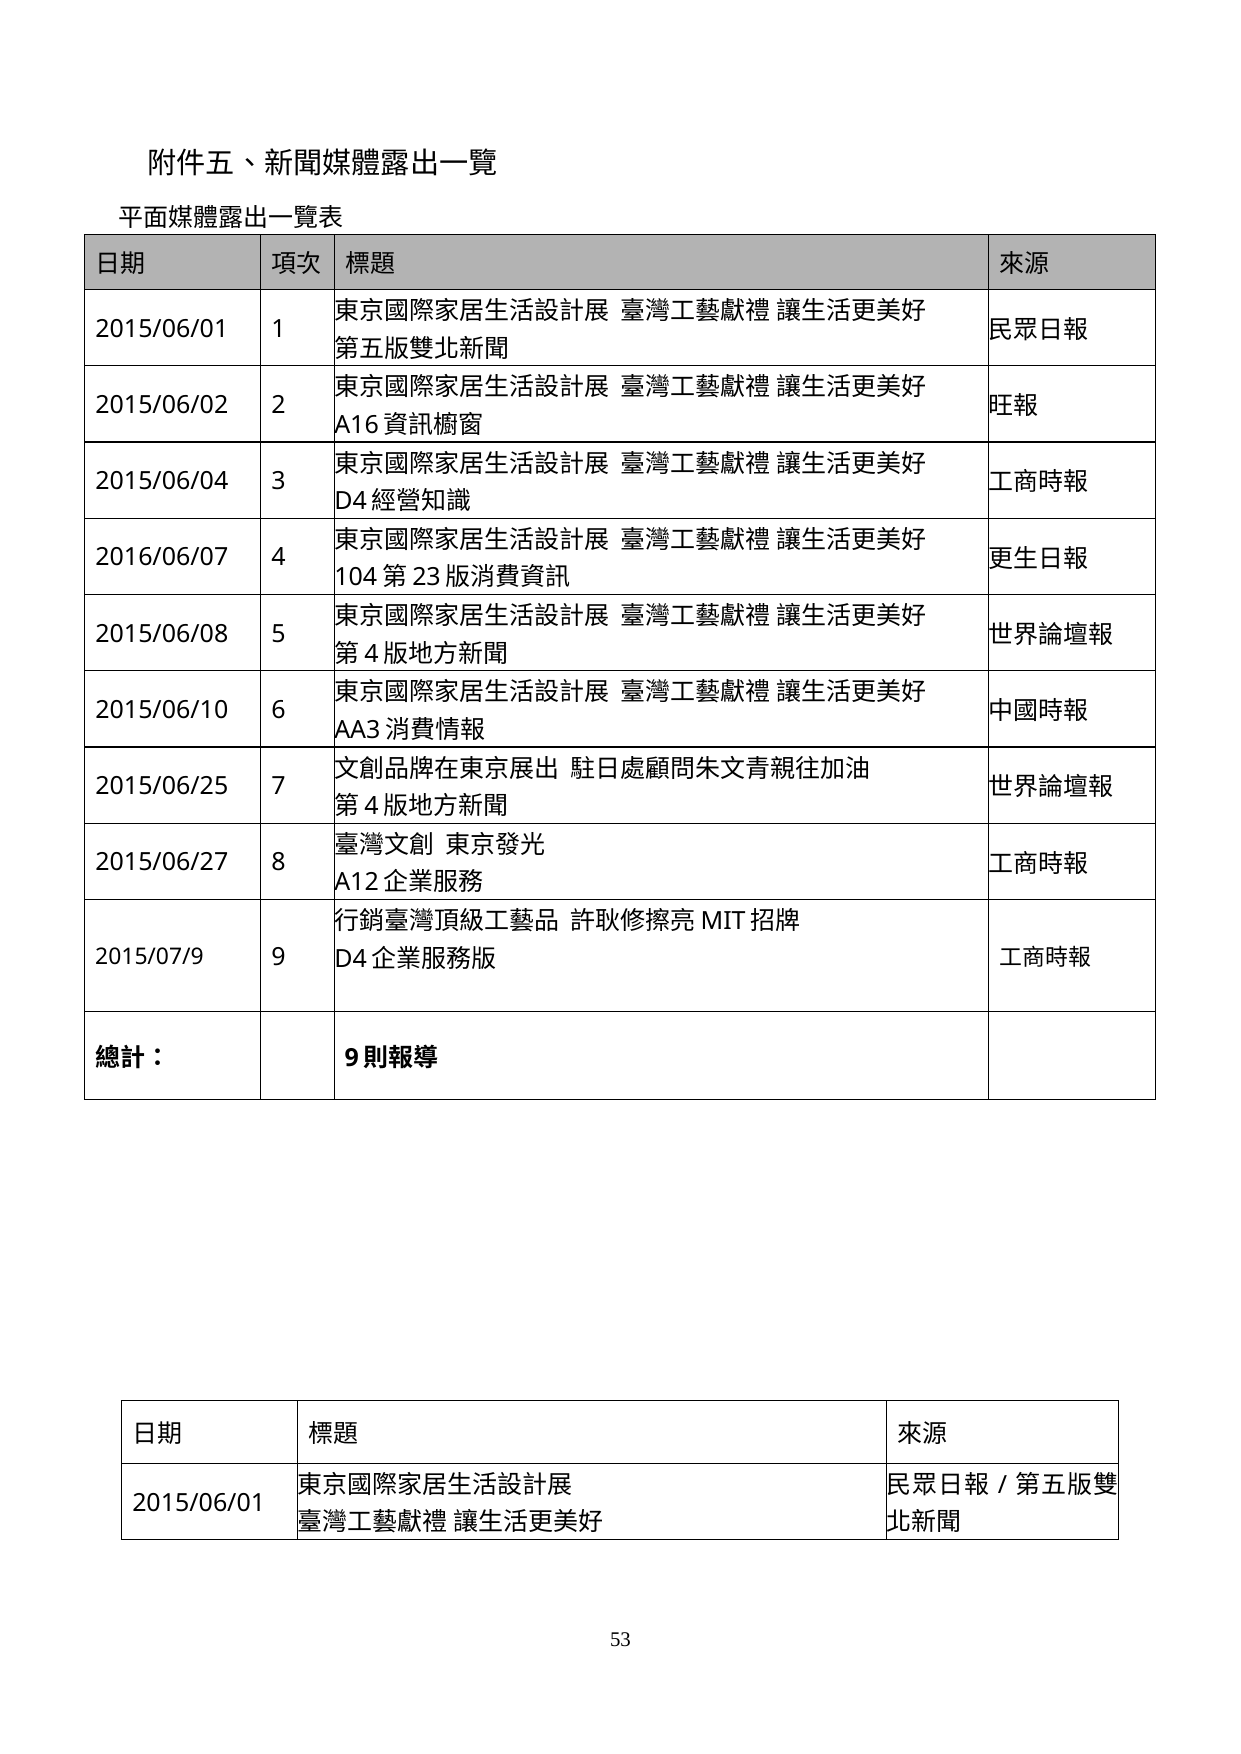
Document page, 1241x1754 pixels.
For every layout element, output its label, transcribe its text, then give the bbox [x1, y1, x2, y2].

table_cell 臺灣文創 東京發光 A12企業服務 [335, 824, 988, 899]
table_cell 文創品牌在東京展出 駐日處顧問朱文青親往加油 第4版地方新聞 [335, 748, 988, 822]
table_cell 總計： [85, 1012, 260, 1099]
table_cell 東京國際家居生活設計展 臺灣工藝獻禮 讓生活更美好 A16資訊櫥窗 [335, 366, 988, 441]
table_cell 2015/06/27 [85, 824, 260, 899]
table_cell 工商時報 [989, 443, 1155, 517]
table_cell 2015/06/10 [85, 671, 260, 746]
table_cell 5 [261, 595, 334, 670]
table_cell 2015/06/25 [85, 748, 260, 822]
table_header 來源 [887, 1401, 1118, 1462]
table_cell 東京國際家居生活設計展 臺灣工藝獻禮 讓生活更美好 D4經營知識 [335, 443, 988, 517]
table_cell 東京國際家居生活設計展 臺灣工藝獻禮 讓生活更美好 104第23版消費資訊 [335, 519, 988, 594]
table_cell 東京國際家居生活設計展 臺灣工藝獻禮 讓生活更美好 第4版地方新聞 [335, 595, 988, 670]
table_cell 工商時報 [989, 824, 1155, 899]
table_cell 2015/06/01 [85, 290, 260, 365]
table_header 日期 [85, 235, 260, 289]
table_header 日期 [122, 1401, 297, 1462]
table_cell 更生日報 [989, 519, 1155, 594]
table_cell 旺報 [989, 366, 1155, 441]
table_cell [261, 1012, 334, 1099]
table_header 來源 [989, 235, 1155, 289]
table_cell [989, 1012, 1155, 1099]
table_cell 7 [261, 748, 334, 822]
table_cell 世界論壇報 [989, 748, 1155, 822]
table_cell 3 [261, 443, 334, 517]
table_cell 中國時報 [989, 671, 1155, 746]
table_cell 東京國際家居生活設計展 臺灣工藝獻禮 讓生活更美好 [298, 1464, 886, 1539]
table_cell 9 [261, 900, 334, 1011]
table_cell 2015/06/01 [122, 1464, 297, 1539]
text 附件五、新聞媒體露出一覽 [118, 123, 1122, 198]
table_header 標題 [335, 235, 988, 289]
table_cell 1 [261, 290, 334, 365]
table_cell 民眾日報 / 第五版雙北新聞 [887, 1464, 1118, 1539]
table_cell 行銷臺灣頂級工藝品 許耿修擦亮MIT招牌 D4企業服務版 [335, 900, 988, 1011]
table_header 標題 [298, 1401, 886, 1462]
table_cell 2016/06/07 [85, 519, 260, 594]
table_cell 世界論壇報 [989, 595, 1155, 670]
table_cell 民眾日報 [989, 290, 1155, 365]
table_cell 2015/06/04 [85, 443, 260, 517]
table_cell 東京國際家居生活設計展 臺灣工藝獻禮 讓生活更美好 第五版雙北新聞 [335, 290, 988, 365]
table_cell 8 [261, 824, 334, 899]
table_header 項次 [261, 235, 334, 289]
table_cell 4 [261, 519, 334, 594]
table_cell 2 [261, 366, 334, 441]
table_cell 2015/07/9 [85, 900, 260, 1011]
table_cell 工商時報 [989, 900, 1155, 1011]
table_cell 2015/06/08 [85, 595, 260, 670]
table_cell 6 [261, 671, 334, 746]
table_cell 2015/06/02 [85, 366, 260, 441]
table_cell 東京國際家居生活設計展 臺灣工藝獻禮 讓生活更美好 AA3消費情報 [335, 671, 988, 746]
table_cell 9則報導 [335, 1012, 988, 1099]
text 平面媒體露出一覽表 [118, 198, 1122, 234]
